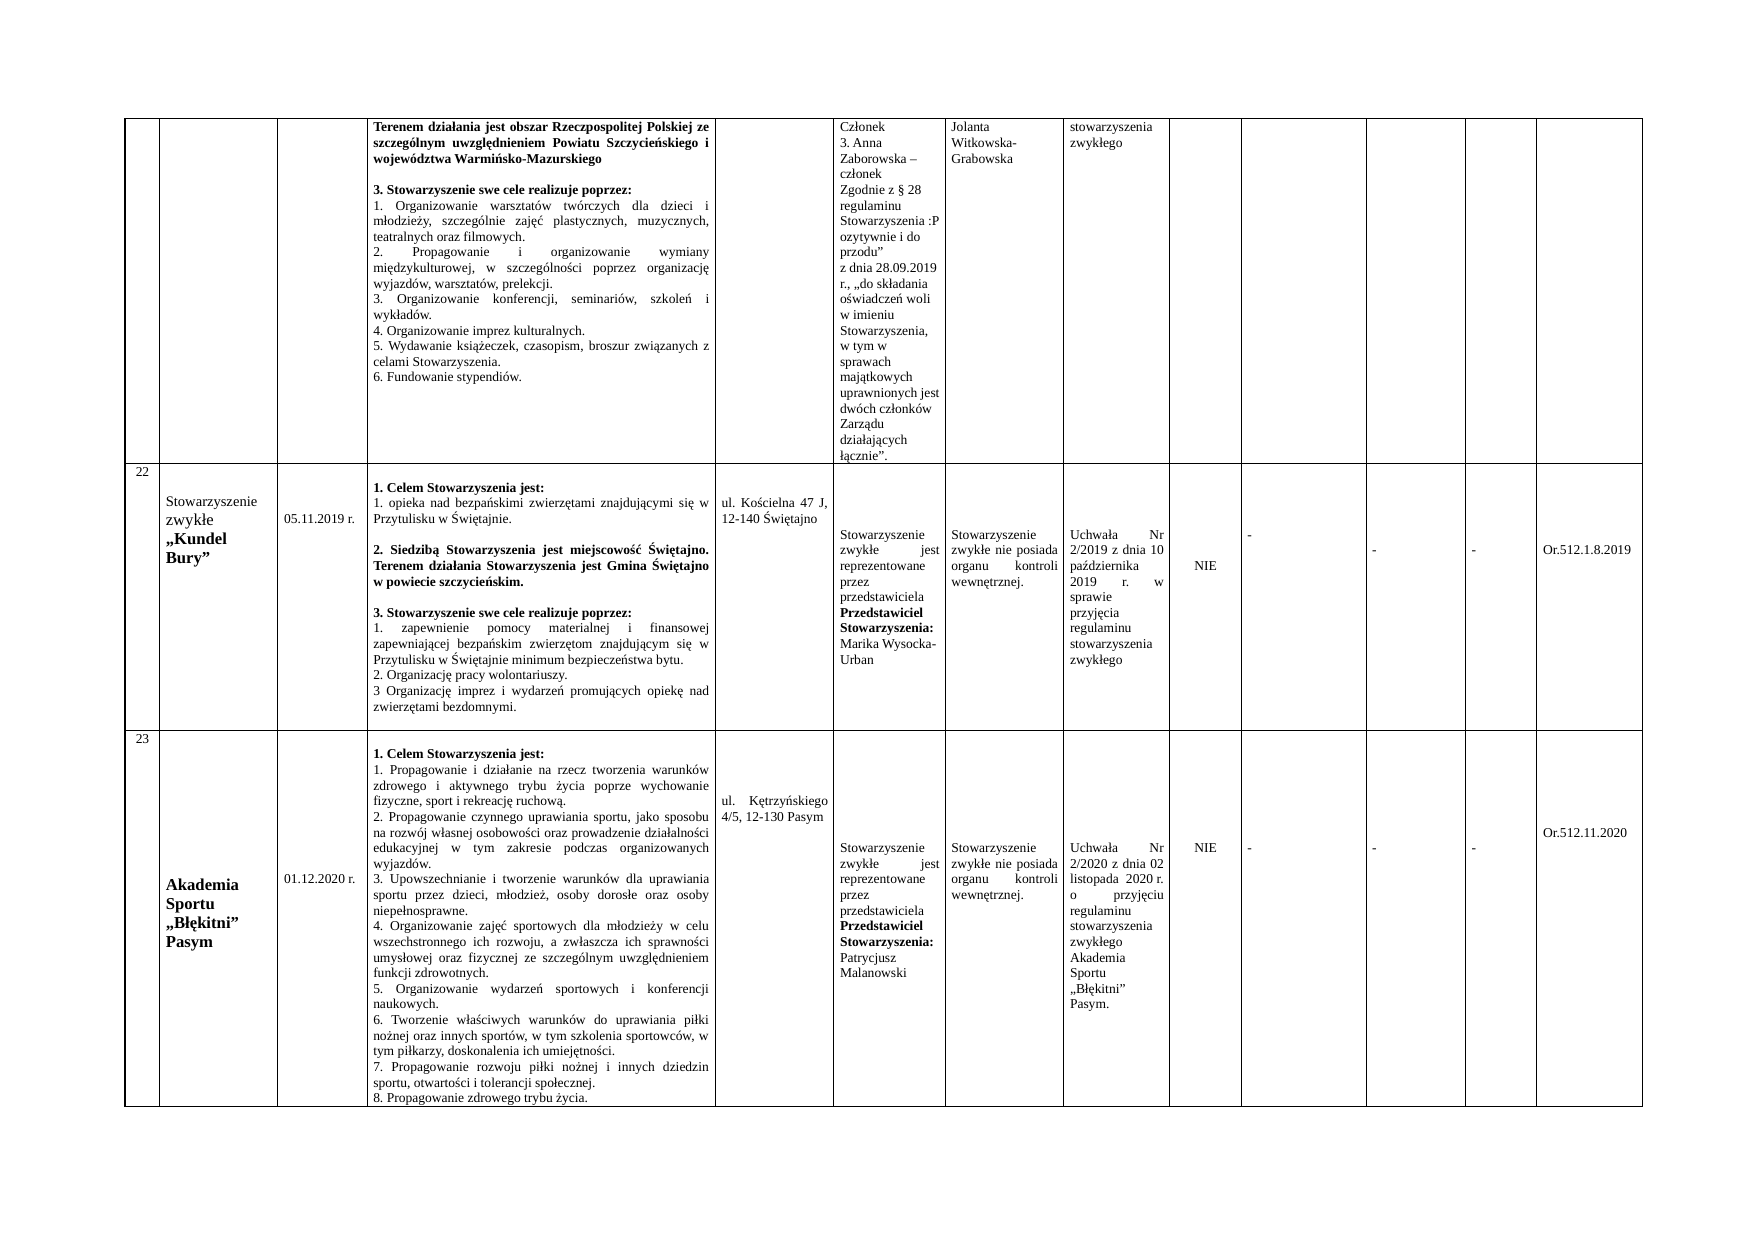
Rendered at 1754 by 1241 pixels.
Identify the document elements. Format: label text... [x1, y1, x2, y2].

table_cell Stowarzyszenie zwykłe jest reprezentowane przez przedstawiciela Przedstawiciel Stowarzyszenia: Patrycjusz Malanowski [834, 731, 945, 1106]
table_cell 1. Celem Stowarzyszenia jest: 1. opieka nad bezpańskimi zwierzętami znajdującymi się w Przytulisku w Świętajnie. 2. Siedzibą Stowarzyszenia jest miejscowość Świętajno. Terenem działania Stowarzyszenia jest Gmina Świętajno w powiecie szczycieńskim. 3. Stowarzyszenie swe cele realizuje poprzez: 1. zapewnienie pomocy materialnej i finansowej zapewniającej bezpańskim zwierzętom znajdującym się w Przytulisku w Świętajnie minimum bezpieczeństwa bytu. 2. Organizację pracy wolontariuszy. 3 Organizację imprez i wydarzeń promujących opiekę nad zwierzętami bezdomnymi. [368, 464, 715, 729]
table_cell - [1466, 464, 1536, 729]
table_cell [160, 119, 277, 463]
table_cell [1537, 119, 1642, 463]
table_cell ul. Kętrzyńskiego 4/5, 12-130 Pasym [716, 731, 833, 1106]
table_cell Jolanta Witkowska-Grabowska [946, 119, 1063, 463]
table_cell stowarzyszenia zwykłego [1064, 119, 1169, 463]
table_cell - [1466, 731, 1536, 1106]
table_cell ul. Kościelna 47 J, 12-140 Świętajno [716, 464, 833, 729]
table_cell Stowarzyszenie zwykłe jest reprezentowane przez przedstawiciela Przedstawiciel Stowarzyszenia: Marika Wysocka-Urban [834, 464, 945, 729]
table_cell Członek 3. Anna Zaborowska – członek Zgodnie z § 28 regulaminu Stowarzyszenia :Pozytywnie i do przodu” z dnia 28.09.2019 r., „do składania oświadczeń woli w imieniu Stowarzyszenia, w tym w sprawach majątkowych uprawnionych jest dwóch członków Zarządu działających łącznie”. [834, 119, 945, 463]
table_cell Uchwała Nr 2/2019 z dnia 10 października 2019 r. w sprawie przyjęcia regulaminu stowarzyszenia zwykłego [1064, 464, 1169, 729]
table_cell - [1367, 731, 1465, 1106]
table_cell Or.512.1.8.2019 [1537, 464, 1642, 729]
table_cell - [1466, 119, 1536, 463]
table_cell - [1242, 464, 1366, 729]
table_cell 22 [126, 464, 159, 729]
table_cell [278, 119, 367, 463]
table_cell 01.12.2020 r. [278, 731, 367, 1106]
table_cell - [1367, 119, 1465, 463]
table_cell [1170, 119, 1241, 463]
table_cell Stowarzyszenie zwykłe nie posiada organu kontroli wewnętrznej. [946, 464, 1063, 729]
table_cell Akademia Sportu „Błękitni” Pasym [160, 731, 277, 1106]
table_cell - [1242, 731, 1366, 1106]
table_cell Or.512.11.2020 [1537, 731, 1642, 1106]
table_cell Terenem działania jest obszar Rzeczpospolitej Polskiej ze szczególnym uwzględnieniem Powiatu Szczycieńskiego i województwa Warmińsko-Mazurskiego 3. Stowarzyszenie swe cele realizuje poprzez: 1. Organizowanie warsztatów twórczych dla dzieci i młodzieży, szczególnie zajęć plastycznych, muzycznych, teatralnych oraz filmowych. 2. Propagowanie i organizowanie wymiany międzykulturowej, w szczególności poprzez organizację wyjazdów, warsztatów, prelekcji. 3. Organizowanie konferencji, seminariów, szkoleń i wykładów. 4. Organizowanie imprez kulturalnych. 5. Wydawanie książeczek, czasopism, broszur związanych z celami Stowarzyszenia. 6. Fundowanie stypendiów. [368, 119, 715, 463]
table_cell [126, 119, 159, 463]
table_cell [716, 119, 833, 463]
table_cell Stowarzyszenie zwykłe „Kundel Bury” [160, 464, 277, 729]
table_cell - [1242, 119, 1366, 463]
table_cell 05.11.2019 r. [278, 464, 367, 729]
table_cell - [1367, 464, 1465, 729]
table_cell Uchwała Nr 2/2020 z dnia 02 listopada 2020 r. o przyjęciu regulaminu stowarzyszenia zwykłego Akademia Sportu „Błękitni” Pasym. [1064, 731, 1169, 1106]
table_cell NIE [1170, 464, 1241, 729]
table_cell Stowarzyszenie zwykłe nie posiada organu kontroli wewnętrznej. [946, 731, 1063, 1106]
table_cell 23 [126, 731, 159, 1106]
table_cell 1. Celem Stowarzyszenia jest: 1. Propagowanie i działanie na rzecz tworzenia warunków zdrowego i aktywnego trybu życia poprze wychowanie fizyczne, sport i rekreację ruchową. 2. Propagowanie czynnego uprawiania sportu, jako sposobu na rozwój własnej osobowości oraz prowadzenie działalności edukacyjnej w tym zakresie podczas organizowanych wyjazdów. 3. Upowszechnianie i tworzenie warunków dla uprawiania sportu przez dzieci, młodzież, osoby dorosłe oraz osoby niepełnosprawne. 4. Organizowanie zajęć sportowych dla młodzieży w celu wszechstronnego ich rozwoju, a zwłaszcza ich sprawności umysłowej oraz fizycznej ze szczególnym uwzględnieniem funkcji zdrowotnych. 5. Organizowanie wydarzeń sportowych i konferencji naukowych. 6. Tworzenie właściwych warunków do uprawiania piłki nożnej oraz innych sportów, w tym szkolenia sportowców, w tym piłkarzy, doskonalenia ich umiejętności. 7. Propagowanie rozwoju piłki nożnej i innych dziedzin sportu, otwartości i tolerancji społecznej. 8. Propagowanie zdrowego trybu życia. [368, 731, 715, 1106]
table_cell NIE [1170, 731, 1241, 1106]
